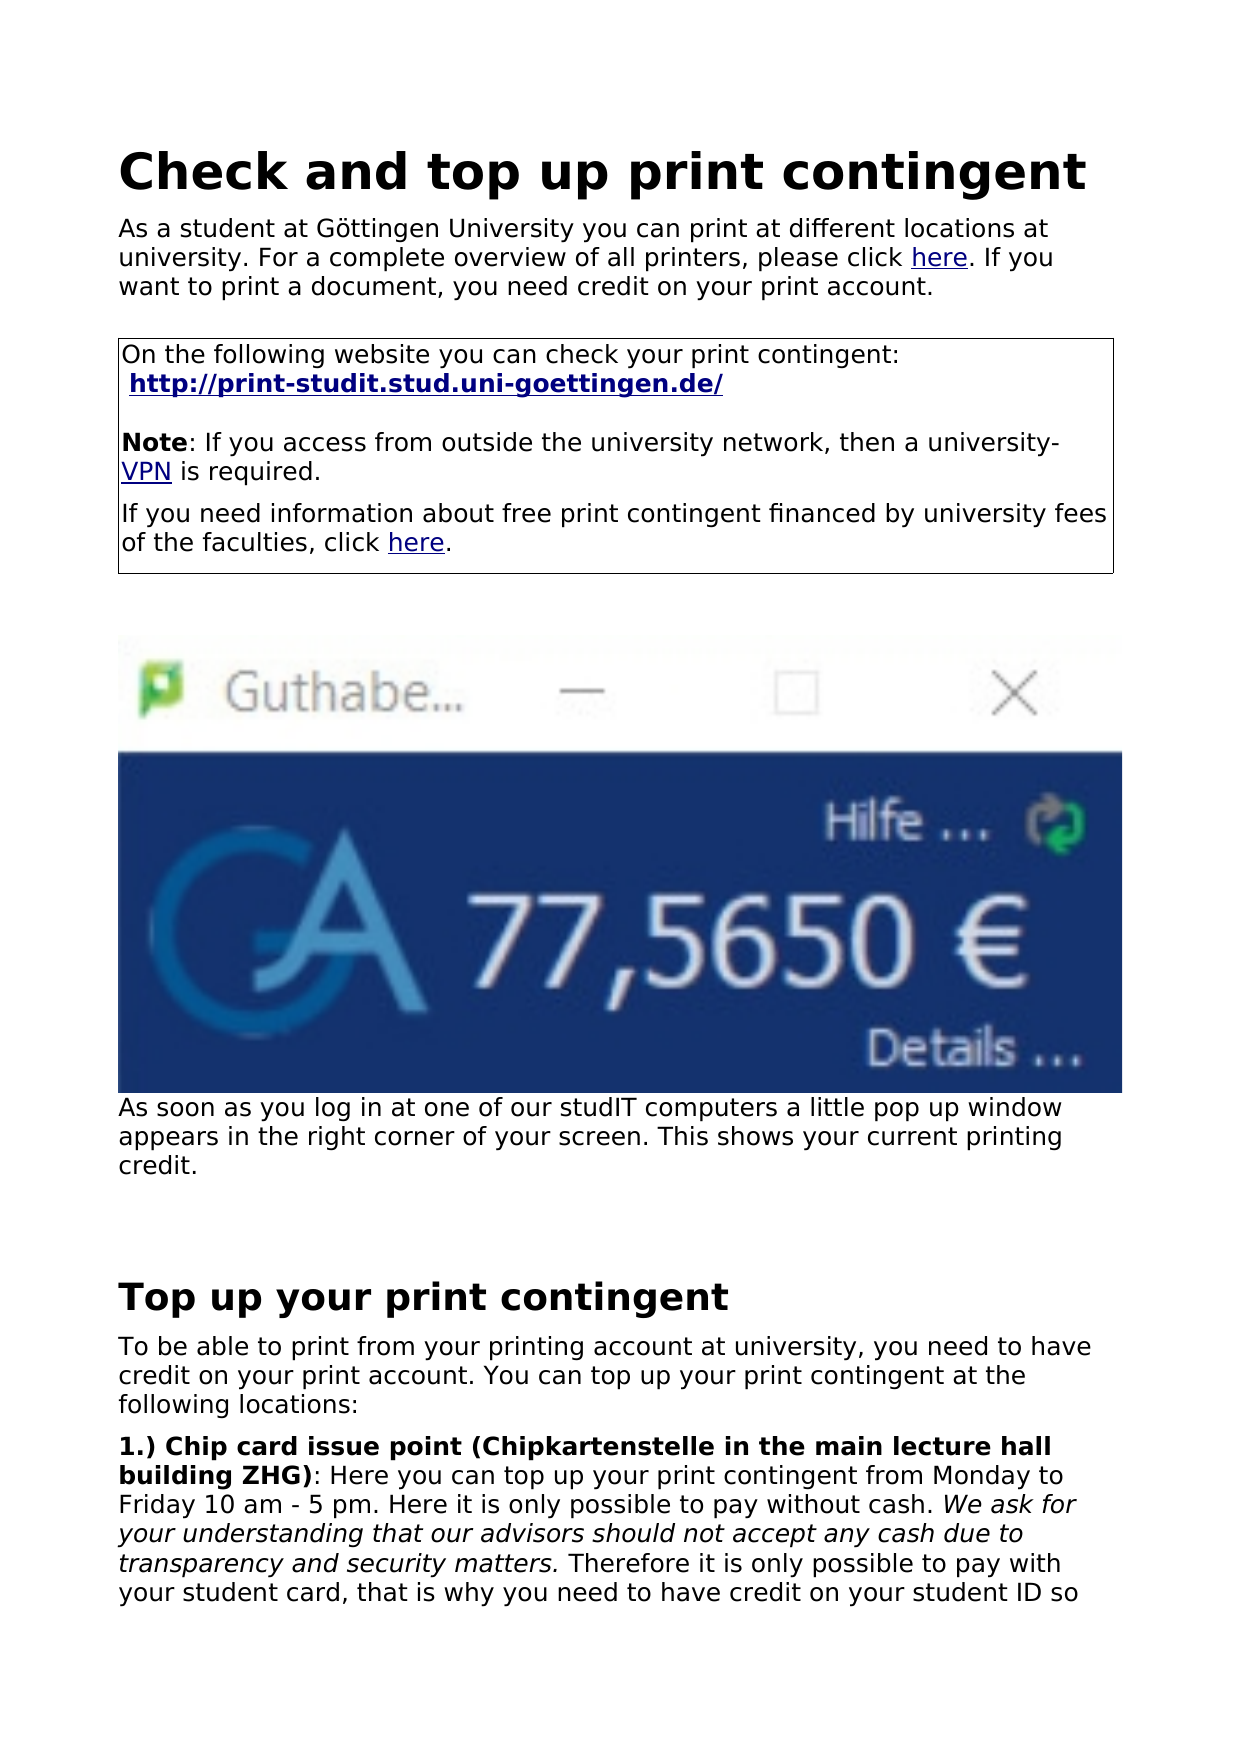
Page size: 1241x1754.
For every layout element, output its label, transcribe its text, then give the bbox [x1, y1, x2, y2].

table_header On the following website you can check your print contingent: http://print-studit.stud.uni-goettingen.de/ Note: If you access from outside the university network, then a university-VPN is required. If you need information about free print contingent financed by university fees of the faculties, click here. [119, 339, 1113, 573]
text 1.) Chip card issue point (Chipkartenstelle in the main lecture hall building ZHG): Here you can top up your print contingent from Monday to Friday 10 am - 5 pm. Here it is only possible to pay without cash. We ask for your understanding that our advisors should not accept any cash due to transparency and security matters. Therefore it is only possible to pay with your student card, that is why you need to have credit on your student ID so [118, 1432, 1122, 1607]
subtitle Top up your print contingent [118, 1276, 1122, 1320]
text As soon as you log in at one of our studIT computers a little pop up window appears in the right corner of your screen. This shows your current printing credit. [118, 1093, 1122, 1238]
text As a student at Göttingen University you can print at different locations at university. For a complete overview of all printers, please click here. If you want to print a document, you need credit on your print account. [118, 214, 1122, 301]
picture [118, 635, 1123, 1093]
subtitle Check and top up print contingent [118, 143, 1122, 201]
text To be able to print from your printing account at university, you need to have credit on your print account. You can top up your print contingent at the following locations: [118, 1332, 1122, 1420]
